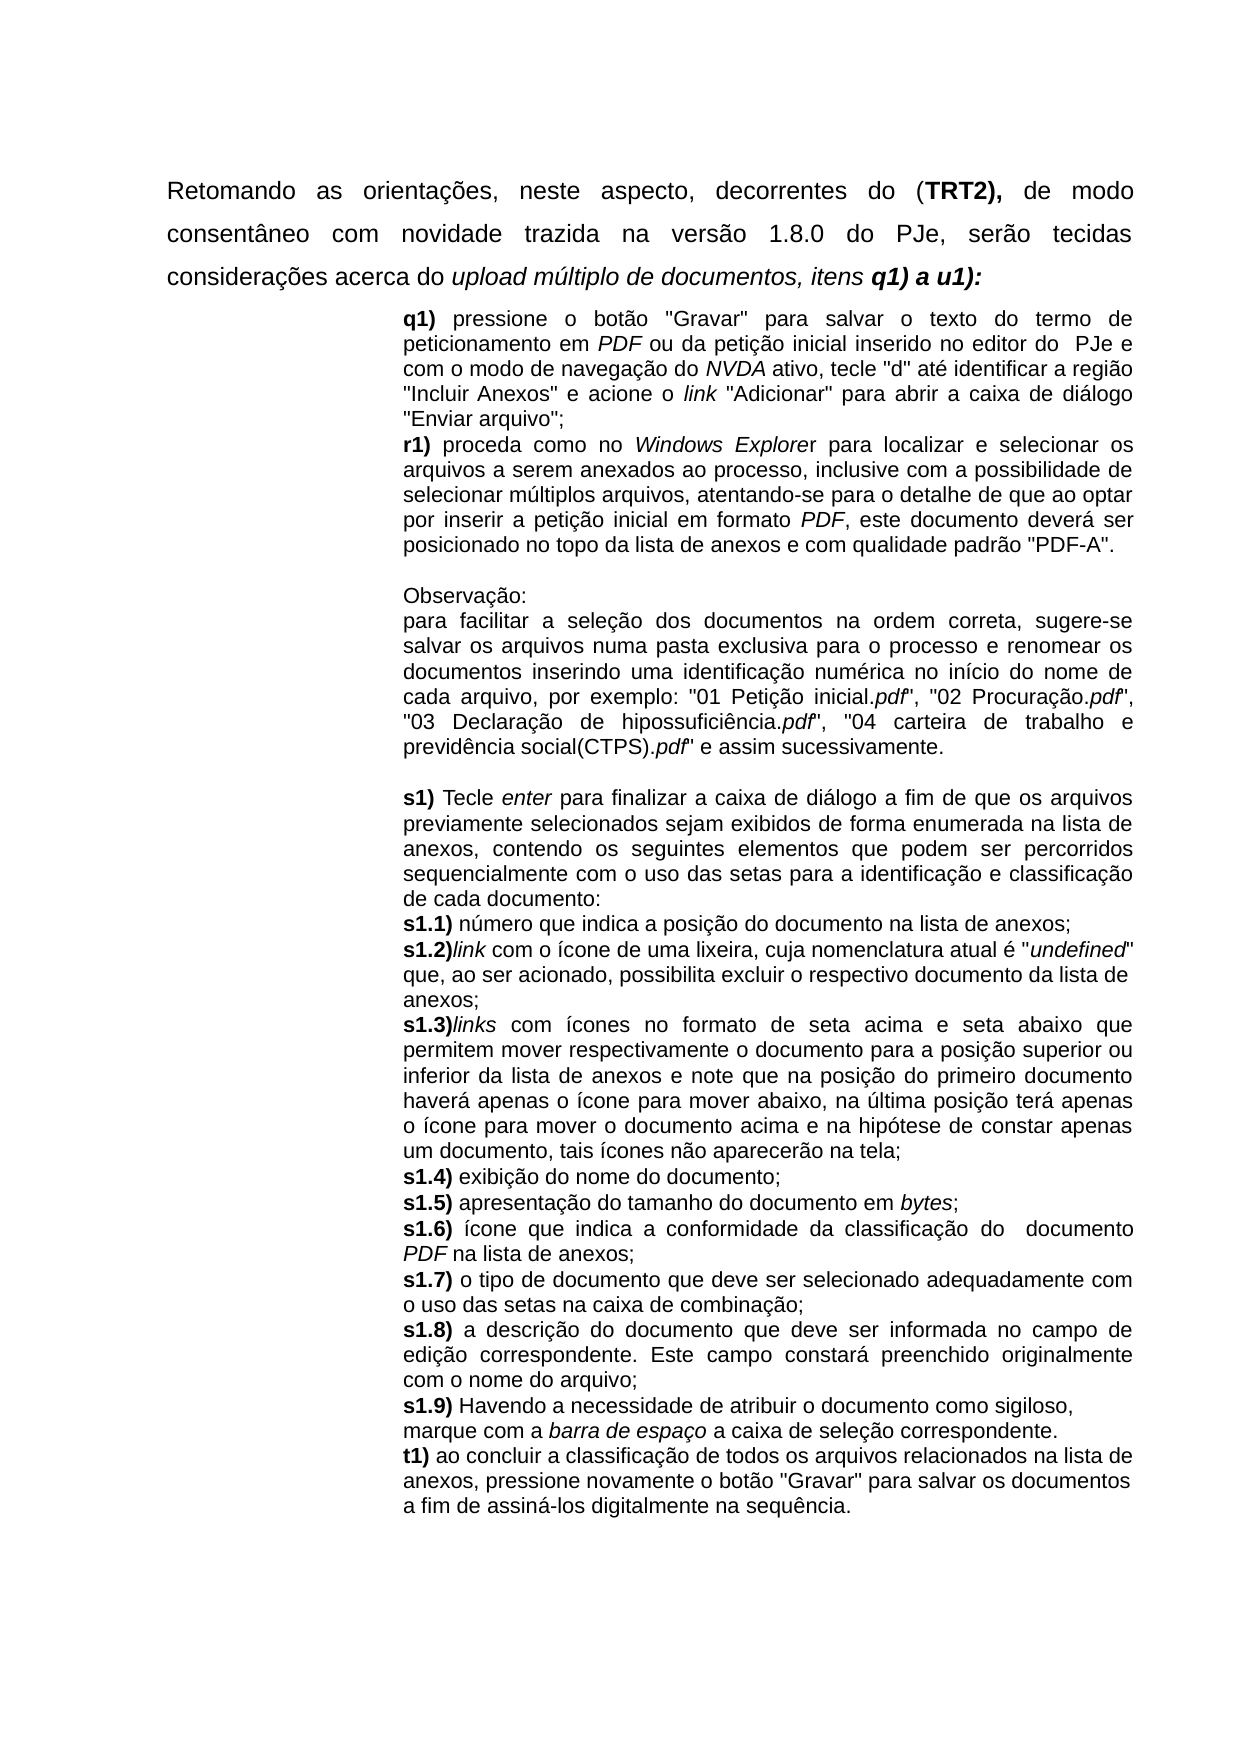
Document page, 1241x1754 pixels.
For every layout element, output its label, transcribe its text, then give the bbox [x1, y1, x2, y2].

text q1) pressione o botão "Gravar" para salvar o texto do termo de peticionamento em PDF ou da petição inicial inserido no editor do PJe e com o modo de navegação do NVDA ativo, tecle "d" até identificar a região "Incluir Anexos" e acione o link "Adicionar" para abrir a caixa de diálogo "Enviar arquivo"; [403, 306, 1134, 432]
text Observação: [403, 583, 1134, 608]
text t1) ao concluir a classificação de todos os arquivos relacionados na lista de anexos, pressione novamente o botão "Gravar" para salvar os documentos a fim de assiná-los digitalmente na sequência. [403, 1443, 1134, 1518]
text s1.5) apresentação do tamanho do documento em bytes; [403, 1190, 1134, 1216]
text s1) Tecle enter para finalizar a caixa de diálogo a fim de que os arquivos previamente selecionados sejam exibidos de forma enumerada na lista de anexos, contendo os seguintes elementos que podem ser percorridos sequencialmente com o uso das setas para a identificação e classificação de cada documento: [403, 785, 1134, 911]
text s1.9) Havendo a necessidade de atribuir o documento como sigiloso, marque com a barra de espaço a caixa de seleção correspondente. [403, 1392, 1134, 1443]
text s1.3)links com ícones no formato de seta acima e seta abaixo que permitem mover respectivamente o documento para a posição superior ou inferior da lista de anexos e note que na posição do primeiro documento haverá apenas o ícone para mover abaixo, na última posição terá apenas o ícone para mover o documento acima e na hipótese de constar apenas um documento, tais ícones não aparecerão na tela; [403, 1012, 1134, 1163]
text r1) proceda como no Windows Explorer para localizar e selecionar os arquivos a serem anexados ao processo, inclusive com a possibilidade de selecionar múltiplos arquivos, atentando-se para o detalhe de que ao optar por inserir a petição inicial em formato PDF, este documento deverá ser posicionado no topo da lista de anexos e com qualidade padrão "PDF-A". [403, 432, 1134, 558]
text s1.4) exibição do nome do documento; [403, 1163, 1134, 1190]
text s1.6) ícone que indica a conformidade da classificação do documento PDF na lista de anexos; [403, 1216, 1134, 1266]
text s1.1) número que indica a posição do documento na lista de anexos; s1.2)link com o ícone de uma lixeira, cuja nomenclatura atual é "undefined" que, ao ser acionado, possibilita excluir o respectivo documento da lista de anexos; [403, 911, 1134, 1012]
text s1.8) a descrição do documento que deve ser informada no campo de edição correspondente. Este campo constará preenchido originalmente com o nome do arquivo; [403, 1317, 1134, 1392]
text para facilitar a seleção dos documentos na ordem correta, sugere-se salvar os arquivos numa pasta exclusiva para o processo e renomear os documentos inserindo uma identificação numérica no início do nome de cada arquivo, por exemplo: "01 Petição inicial.pdf", "02 Procuração.pdf", "03 Declaração de hipossuficiência.pdf", "04 carteira de trabalho e previdência social(CTPS).pdf" e assim sucessivamente. [403, 608, 1134, 759]
text s1.7) o tipo de documento que deve ser selecionado adequadamente com o uso das setas na caixa de combinação; [403, 1266, 1134, 1317]
text Retomando as orientações, neste aspecto, decorrentes do (TRT2), de modo consentâneo com novidade trazida na versão 1.8.0 do PJe, serão tecidas considerações acerca do upload múltiplo de documentos, itens q1) a u1): [167, 176, 1134, 291]
